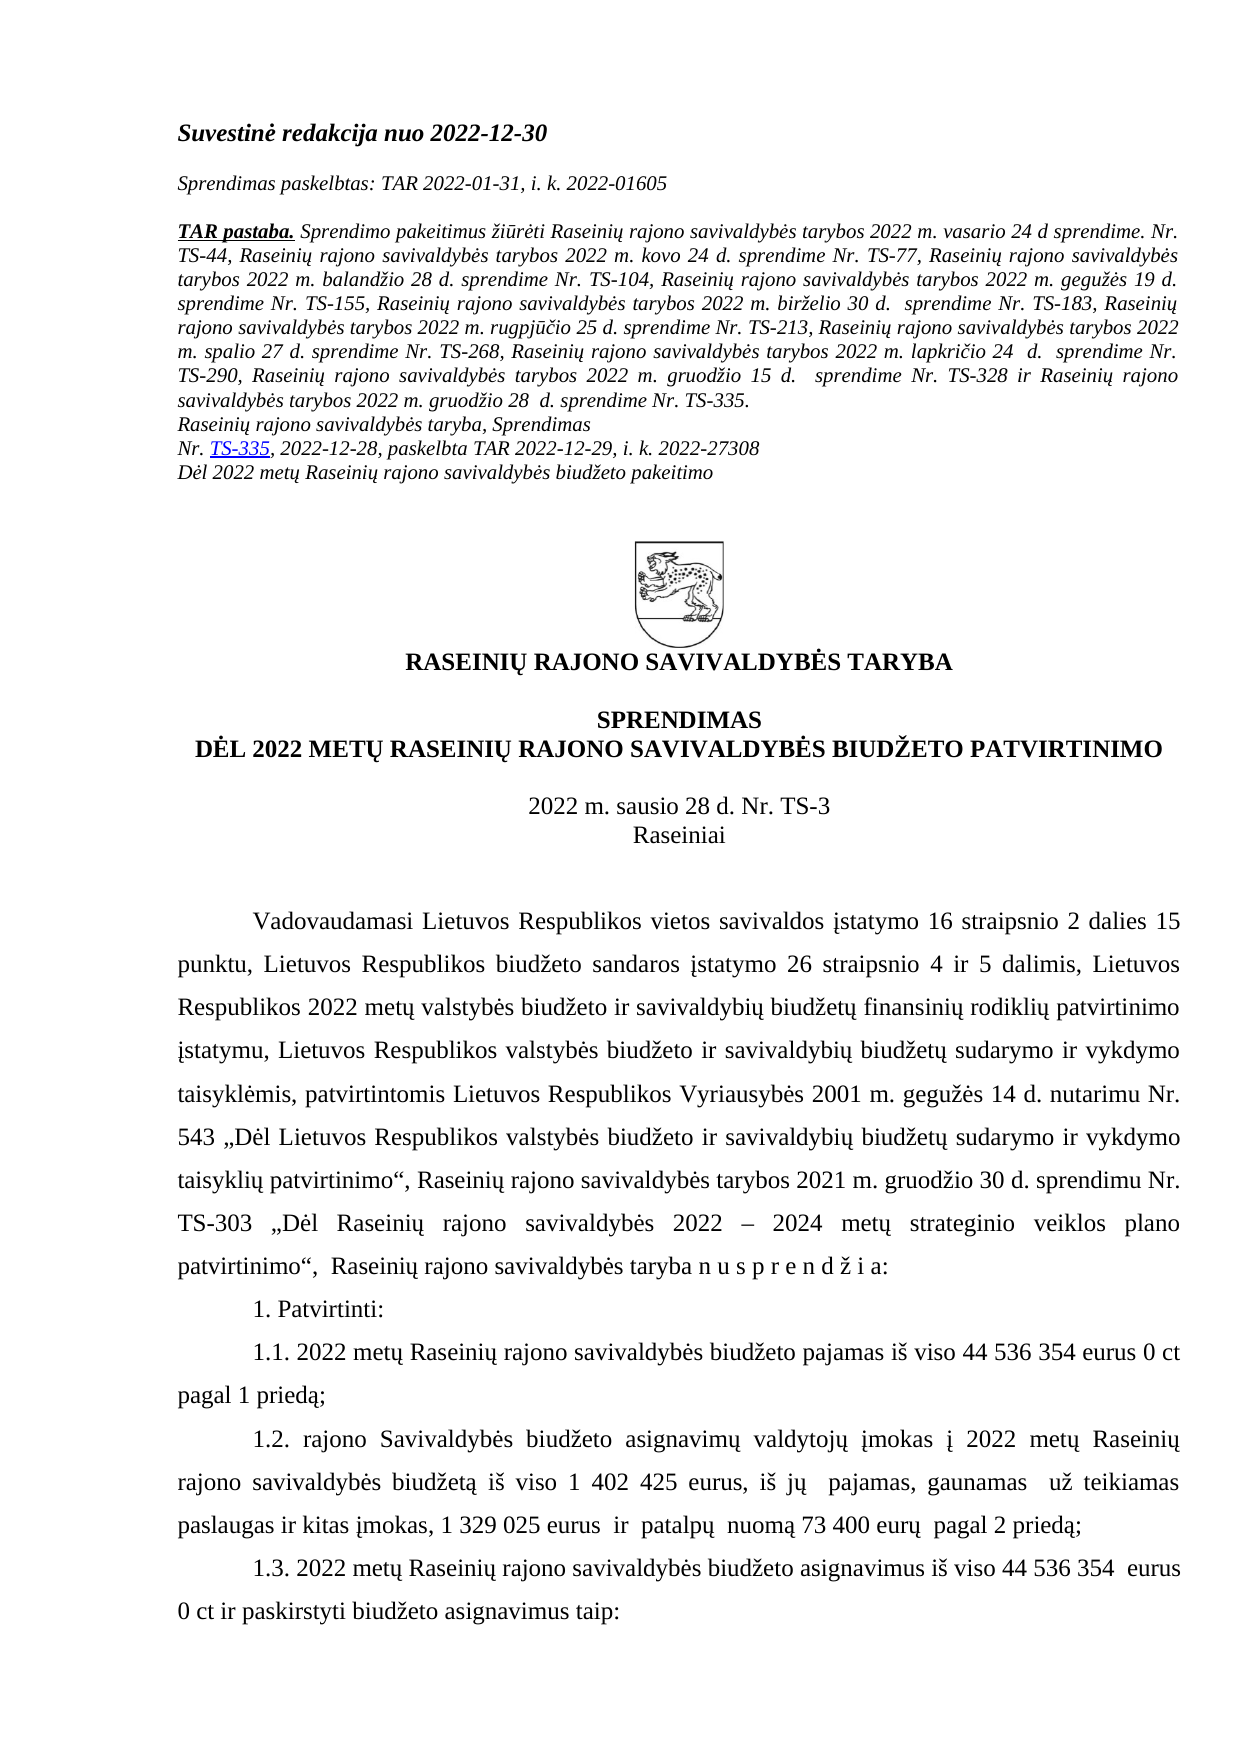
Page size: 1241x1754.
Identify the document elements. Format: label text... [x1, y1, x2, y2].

text 1.1. 2022 metų Raseinių rajono savivaldybės biudžeto pajamas iš viso 44 536 354 eurus 0 ct pagal 1 priedą; [177, 1337, 1181, 1409]
text RASEINIŲ RAJONO SAVIVALDYBĖS TARYBA [177, 647, 1181, 676]
text Suvestinė redakcija nuo 2022-12-30 [177, 118, 1181, 147]
text SPRENDIMAS [177, 705, 1181, 734]
text Dėl 2022 metų Raseinių rajono savivaldybės biudžeto pakeitimo [177, 460, 1181, 484]
text DĖL 2022 METŲ RASEINIŲ RAJONO SAVIVALDYBĖS BIUDŽETO PATVIRTINIMO [177, 734, 1181, 762]
text Raseiniai [177, 820, 1181, 849]
text TAR pastaba. Sprendimo pakeitimus žiūrėti Raseinių rajono savivaldybės tarybos 2022 m. vasario 24 d sprendime. Nr. TS-44, Raseinių rajono savivaldybės tarybos 2022 m. kovo 24 d. sprendime Nr. TS-77, Raseinių rajono savivaldybės tarybos 2022 m. balandžio 28 d. sprendime Nr. TS-104, Raseinių rajono savivaldybės tarybos 2022 m. gegužės 19 d. sprendime Nr. TS-155, Raseinių rajono savivaldybės tarybos 2022 m. birželio 30 d. sprendime Nr. TS-183, Raseinių rajono savivaldybės tarybos 2022 m. rugpjūčio 25 d. sprendime Nr. TS-213, Raseinių rajono savivaldybės tarybos 2022 m. spalio 27 d. sprendime Nr. TS-268, Raseinių rajono savivaldybės tarybos 2022 m. lapkričio 24 d. sprendime Nr. TS-290, Raseinių rajono savivaldybės tarybos 2022 m. gruodžio 15 d. sprendime Nr. TS-328 ir Raseinių rajono savivaldybės tarybos 2022 m. gruodžio 28 d. sprendime Nr. TS-335. [177, 219, 1181, 412]
text Nr. TS-335, 2022-12-28, paskelbta TAR 2022-12-29, i. k. 2022-27308 [177, 436, 1181, 460]
text Vadovaudamasi Lietuvos Respublikos vietos savivaldos įstatymo 16 straipsnio 2 dalies 15 punktu, Lietuvos Respublikos biudžeto sandaros įstatymo 26 straipsnio 4 ir 5 dalimis, Lietuvos Respublikos 2022 metų valstybės biudžeto ir savivaldybių biudžetų finansinių rodiklių patvirtinimo įstatymu, Lietuvos Respublikos valstybės biudžeto ir savivaldybių biudžetų sudarymo ir vykdymo taisyklėmis, patvirtintomis Lietuvos Respublikos Vyriausybės 2001 m. gegužės 14 d. nutarimu Nr. 543 „Dėl Lietuvos Respublikos valstybės biudžeto ir savivaldybių biudžetų sudarymo ir vykdymo taisyklių patvirtinimo“, Raseinių rajono savivaldybės tarybos 2021 m. gruodžio 30 d. sprendimu Nr. TS-303 „Dėl Raseinių rajono savivaldybės 2022 – 2024 metų strateginio veiklos plano patvirtinimo“, Raseinių rajono savivaldybės taryba n u s p r e n d ž i a: [177, 906, 1181, 1280]
text 2022 m. sausio 28 d. Nr. TS-3 [177, 791, 1181, 820]
text Raseinių rajono savivaldybės taryba, Sprendimas [177, 412, 1181, 436]
text 1. Patvirtinti: [177, 1294, 1181, 1323]
text 1.2. rajono Savivaldybės biudžeto asignavimų valdytojų įmokas į 2022 metų Raseinių rajono savivaldybės biudžetą iš viso 1 402 425 eurus, iš jų pajamas, gaunamas už teikiamas paslaugas ir kitas įmokas, 1 329 025 eurus ir patalpų nuomą 73 400 eurų pagal 2 priedą; [177, 1424, 1181, 1539]
text 1.3. 2022 metų Raseinių rajono savivaldybės biudžeto asignavimus iš viso 44 536 354 eurus 0 ct ir paskirstyti biudžeto asignavimus taip: [177, 1553, 1181, 1625]
text Sprendimas paskelbtas: TAR 2022-01-31, i. k. 2022-01605 [177, 171, 1181, 195]
